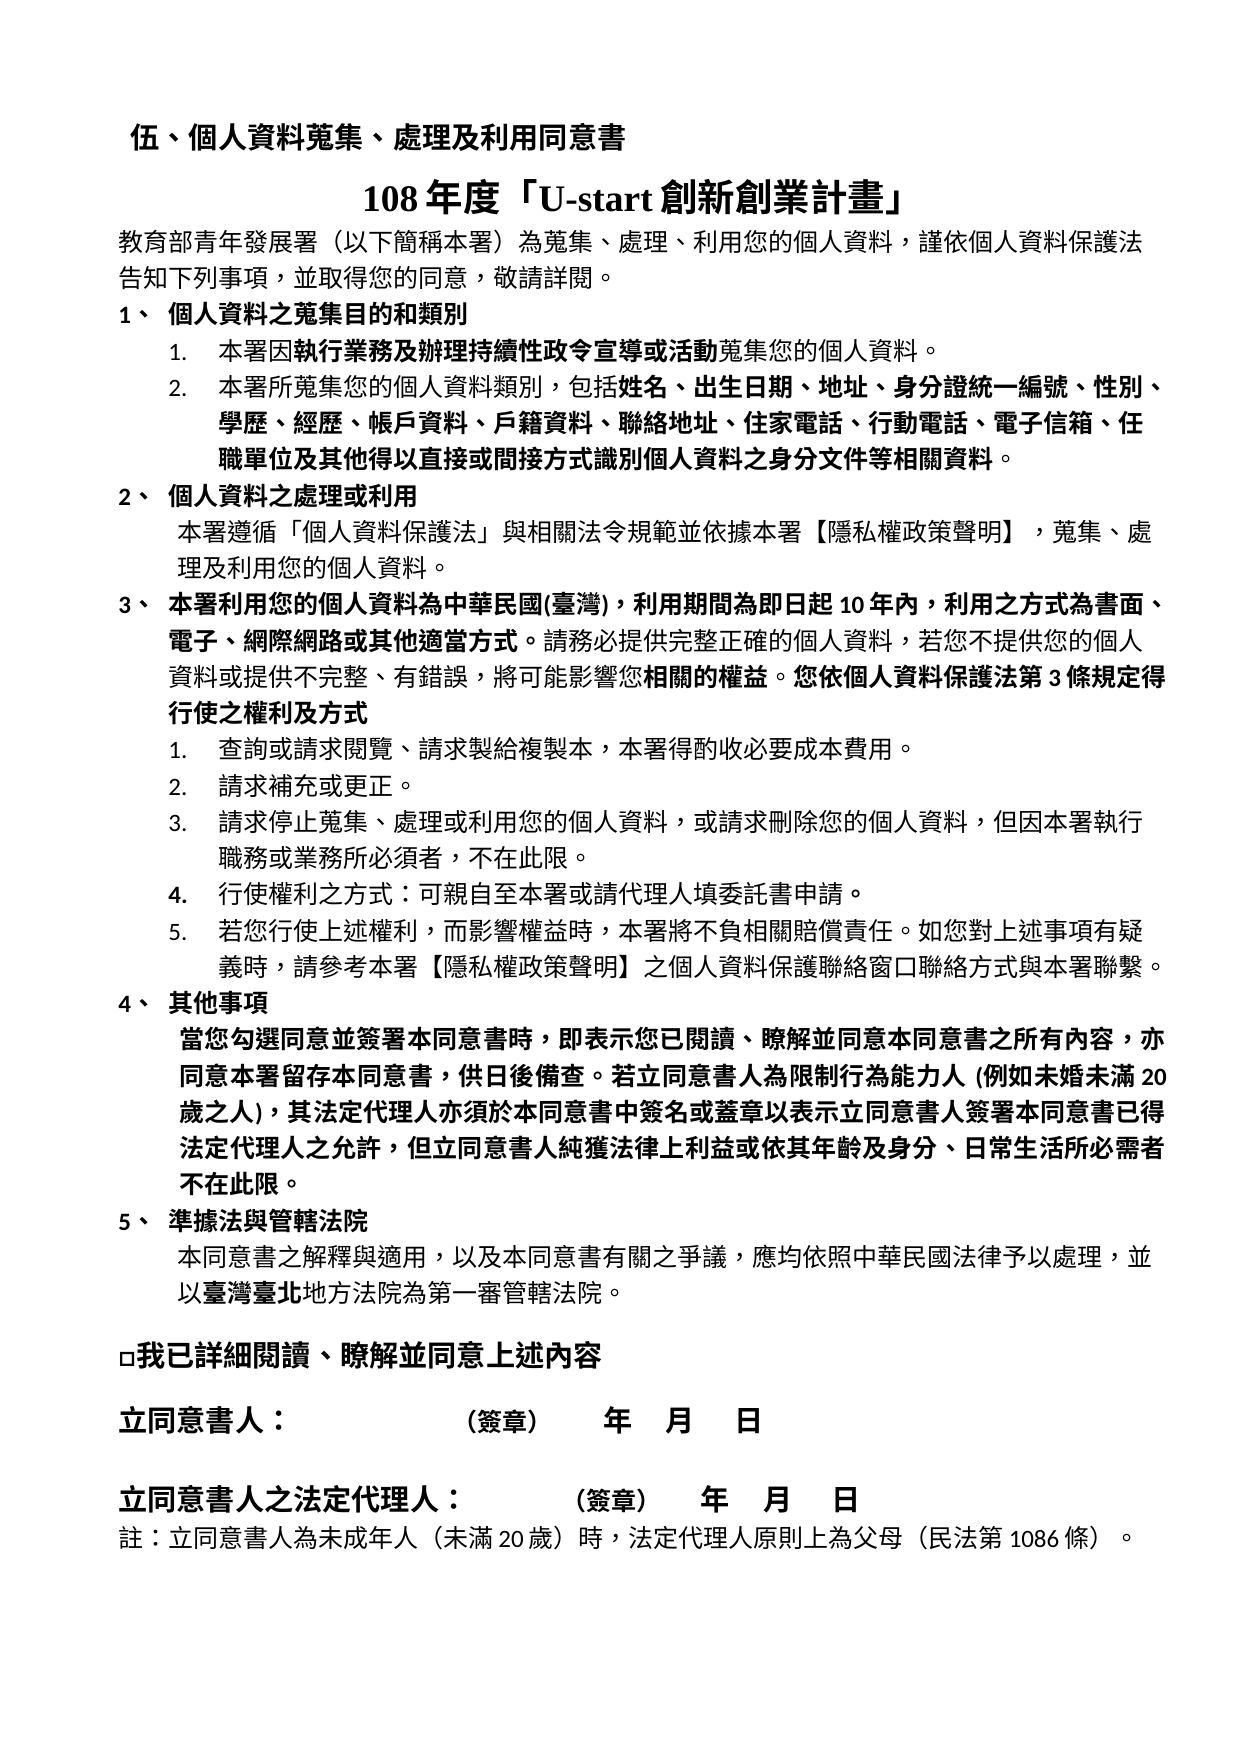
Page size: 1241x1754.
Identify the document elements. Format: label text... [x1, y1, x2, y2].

text 108年度「U-start創新創業計畫」 [118, 168, 1166, 222]
list 請求停止蒐集、處理或利用您的個人資料，或請求刪除您的個人資料，但因本署執行職務或業務所必須者，不在此限。 [168, 802, 1166, 875]
list 本署利用您的個人資料為中華民國(臺灣)，利用期間為即日起10年內，利用之方式為書面、電子、網際網路或其他適當方式。請務必提供完整正確的個人資料，若您不提供您的個人資料或提供不完整、有錯誤，將可能影響您相關的權益。您依個人資料保護法第3條規定得行使之權利及方式 [118, 585, 1166, 730]
list 若您行使上述權利，而影響權益時，本署將不負相關賠償責任。如您對上述事項有疑義時，請參考本署【隱私權政策聲明】之個人資料保護聯絡窗口聯絡方式與本署聯繫。 [168, 911, 1166, 984]
list 個人資料之蒐集目的和類別 [118, 295, 1166, 331]
text 立同意書人之法定代理人： （簽章） 年 月 日 [118, 1479, 1166, 1518]
list 其他事項 [118, 984, 1166, 1020]
list 查詢或請求閱覽、請求製給複製本，本署得酌收必要成本費用。 [168, 730, 1166, 766]
list 本署所蒐集您的個人資料類別，包括姓名、出生日期、地址、身分證統一編號、性別、學歷、經歷、帳戶資料、戶籍資料、聯絡地址、住家電話、行動電話、電子信箱、任職單位及其他得以直接或間接方式識別個人資料之身分文件等相關資料。 [168, 367, 1166, 476]
text 教育部青年發展署（以下簡稱本署）為蒐集、處理、利用您的個人資料，謹依個人資料保護法告知下列事項，並取得您的同意，敬請詳閱。 [118, 222, 1166, 295]
list 個人資料之處理或利用 [118, 476, 1166, 512]
text 伍、個人資料蒐集、處理及利用同意書 [118, 118, 1166, 156]
list 本署因執行業務及辦理持續性政令宣導或活動蒐集您的個人資料。 [168, 331, 1166, 367]
text 註：立同意書人為未成年人（未滿20歲）時，法定代理人原則上為父母（民法第1086條）。 [118, 1518, 1166, 1554]
text □我已詳細閱讀、瞭解並同意上述內容 [118, 1335, 1166, 1374]
text 本署遵循「個人資料保護法」與相關法令規範並依據本署【隱私權政策聲明】，蒐集、處理及利用您的個人資料。 [177, 512, 1166, 585]
text 當您勾選同意並簽署本同意書時，即表示您已閱讀、瞭解並同意本同意書之所有內容，亦同意本署留存本同意書，供日後備查。若立同意書人為限制行為能力人 (例如未婚未滿20歲之人)，其法定代理人亦須於本同意書中簽名或蓋章以表示立同意書人簽署本同意書已得法定代理人之允許，但立同意書人純獲法律上利益或依其年齡及身分、日常生活所必需者，不在此限。 [179, 1020, 1166, 1201]
list 行使權利之方式：可親自至本署或請代理人填委託書申請。 [168, 875, 1166, 911]
text 本同意書之解釋與適用，以及本同意書有關之爭議，應均依照中華民國法律予以處理，並以臺灣臺北地方法院為第一審管轄法院。 [177, 1237, 1166, 1310]
list 準據法與管轄法院 [118, 1201, 1166, 1237]
text 立同意書人： （簽章） 年 月 日 [118, 1399, 1166, 1439]
list 請求補充或更正。 [168, 766, 1166, 802]
